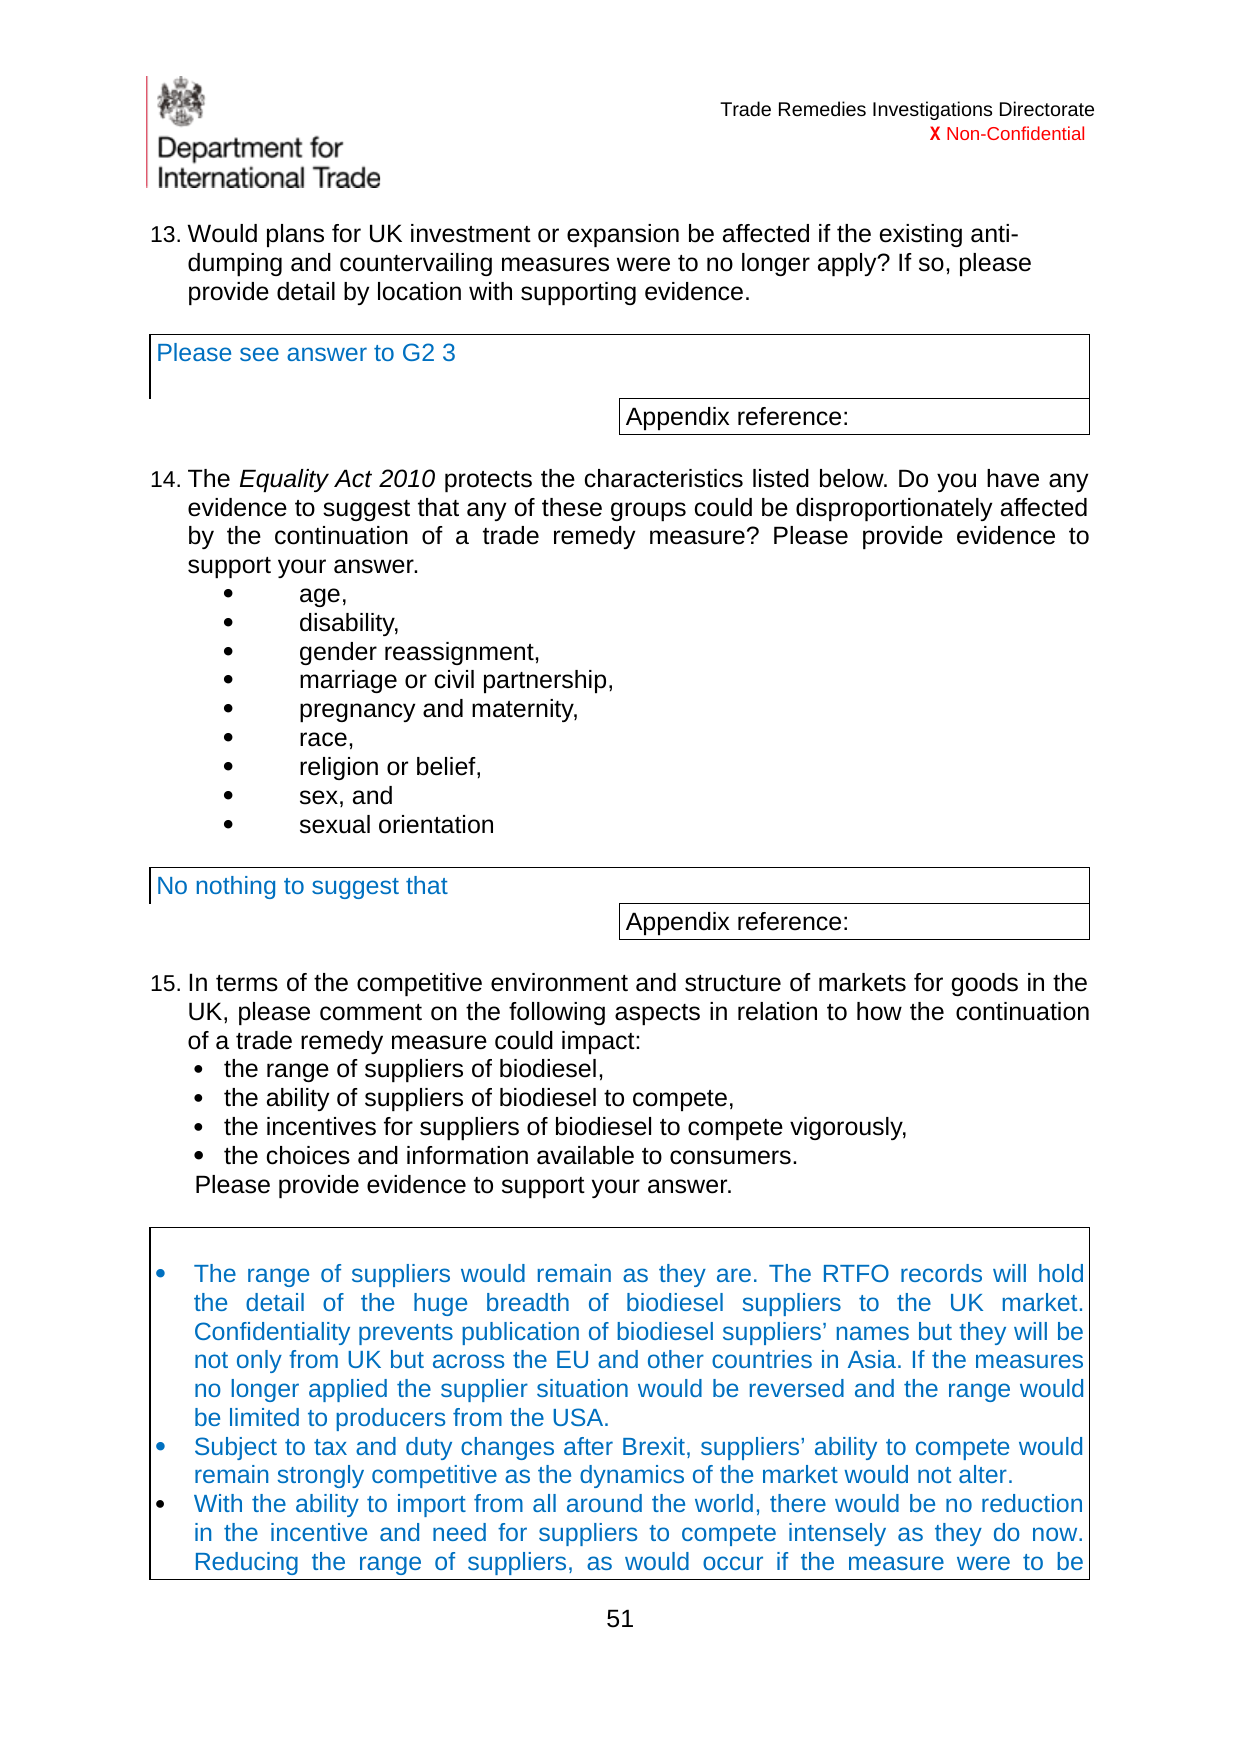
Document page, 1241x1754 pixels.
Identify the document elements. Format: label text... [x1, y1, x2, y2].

list age, [224, 579, 1090, 608]
list the choices and information available to consumers. [194, 1141, 1090, 1169]
list the range of suppliers of biodiesel, [194, 1054, 1090, 1083]
table_cell [150, 399, 619, 434]
list disability, [224, 608, 1090, 636]
list marriage or civil partnership, [224, 665, 1090, 694]
list religion or belief, [224, 752, 1090, 781]
text Please provide evidence to support your answer. [150, 1169, 1090, 1198]
list gender reassignment, [224, 636, 1090, 665]
list Would plans for UK investment or expansion be affected if the existing anti-dumping and countervailing measures were to no longer apply? If so, please provide detail by location with supporting evidence. [150, 219, 1090, 305]
table_cell Appendix reference: [620, 904, 1089, 938]
list race, [224, 723, 1090, 752]
list In terms of the competitive environment and structure of markets for goods in the UK, please comment on the following aspects in relation to how the continuation of a trade remedy measure could impact: [150, 968, 1090, 1054]
list pregnancy and maternity, [224, 694, 1090, 723]
list the ability of suppliers of biodiesel to compete, [194, 1083, 1090, 1112]
list The Equality Act 2010 protects the characteristics listed below. Do you have any evidence to suggest that any of these groups could be disproportionately affected by the continuation of a trade remedy measure? Please provide evidence to support your answer. [150, 464, 1090, 579]
table_cell Appendix reference: [620, 399, 1089, 434]
table_header No nothing to suggest that [151, 868, 1089, 903]
list the incentives for suppliers of biodiesel to compete vigorously, [194, 1112, 1090, 1141]
table_header Please see answer to G2 3 [151, 335, 1089, 398]
table_cell [150, 904, 619, 938]
table_header The range of suppliers would remain as they are. The RTFO records will hold the detail of the huge breadth of biodiesel suppliers to the UK market. Confidentiality prevents publication of biodiesel suppliers’ names but they will be not only from UK but across the EU and other countries in Asia. If the measures no longer applied the supplier situation would be reversed and the range would be limited to producers from the USA. Subject to tax and duty changes after Brexit, suppliers’ ability to compete would remain strongly competitive as the dynamics of the market would not alter. With the ability to import from all around the world, there would be no reduction in the incentive and need for suppliers to compete intensely as they do now. Reducing the range of suppliers, as would occur if the measure were to be removed, would reduce the need to compete as the pool of competition would be focussed mainly in the east of the USA. No change to the choices and information available. [151, 1228, 1089, 1578]
list sex, and [224, 781, 1090, 809]
list sexual orientation [224, 809, 1090, 838]
